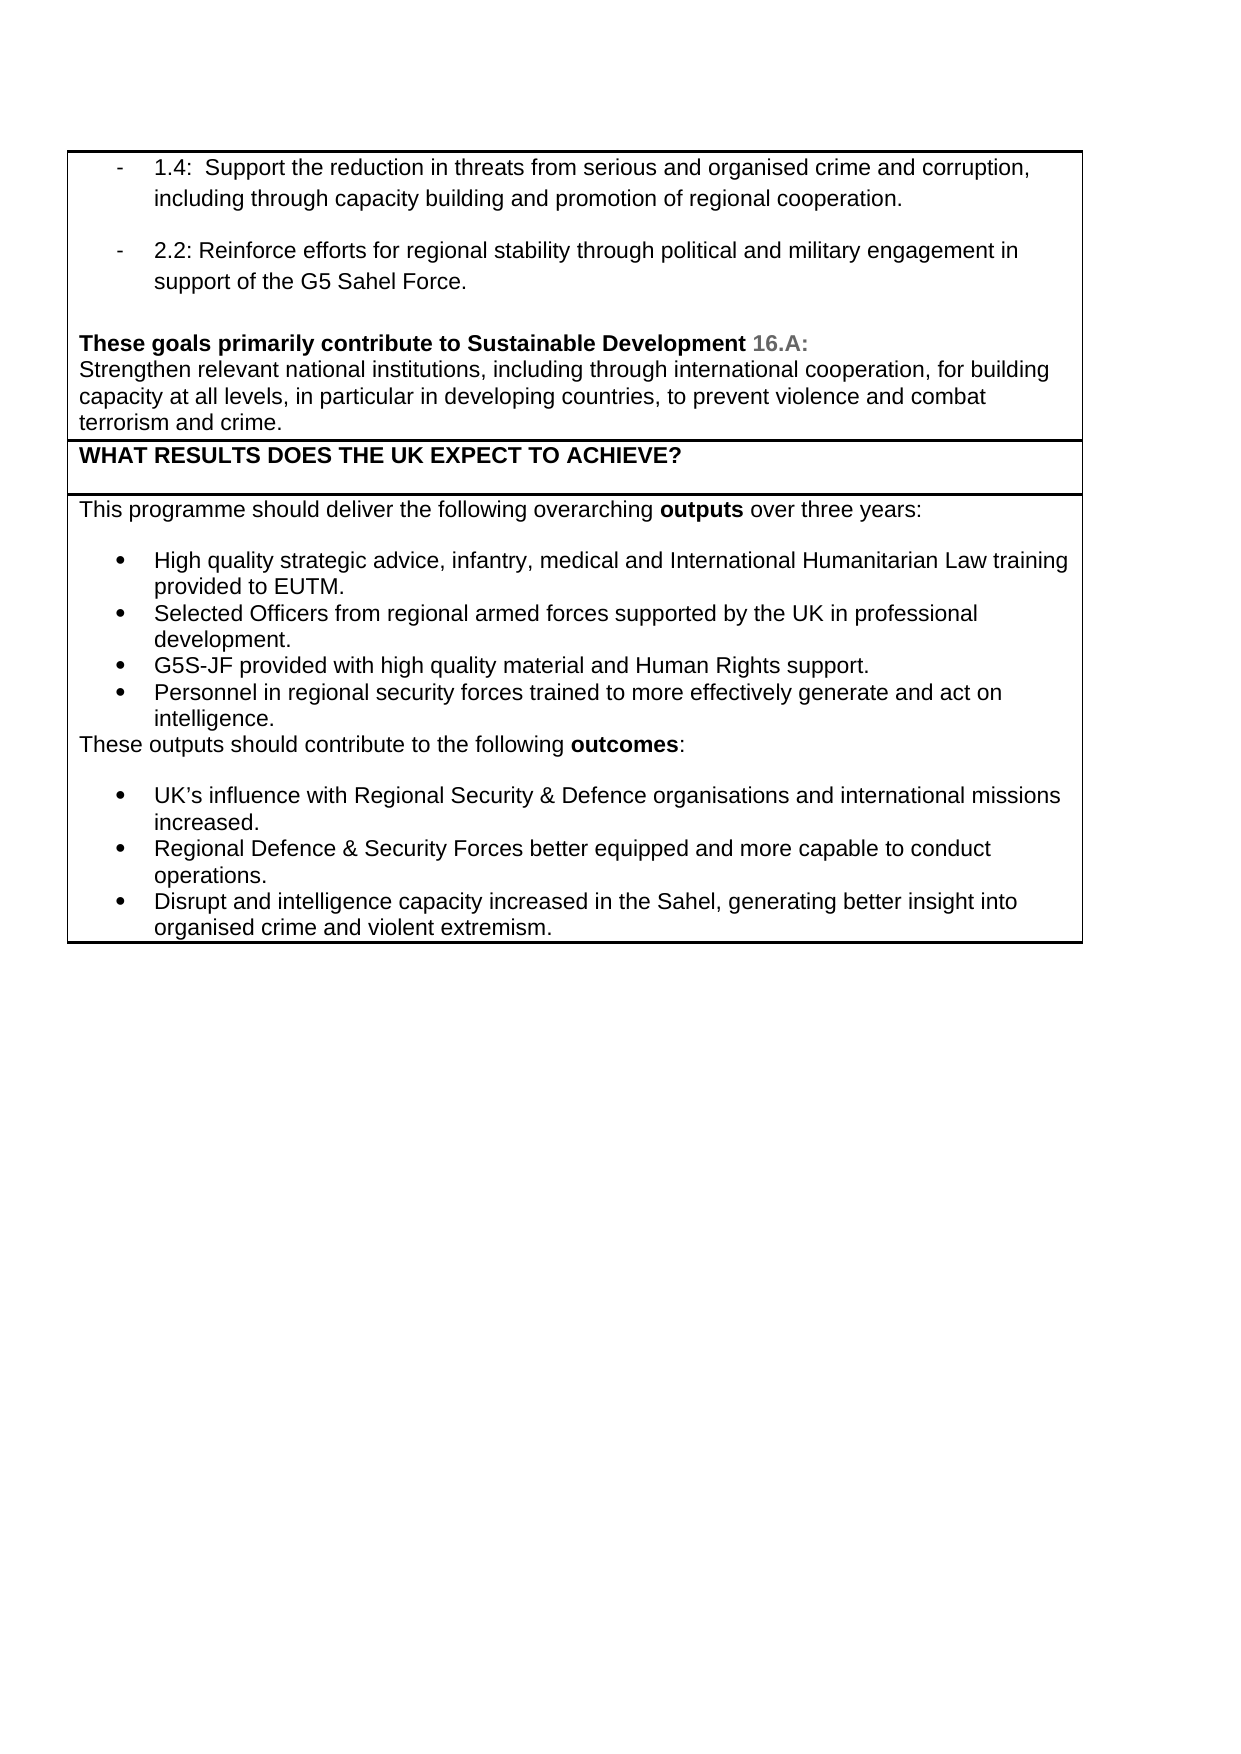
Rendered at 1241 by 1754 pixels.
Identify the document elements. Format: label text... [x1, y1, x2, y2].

table_cell WHAT RESULTS DOES THE UK EXPECT TO ACHIEVE? [68, 442, 1082, 493]
table_cell This programme should deliver the following overarching outputs over three years: High quality strategic advice, infantry, medical and International Humanitarian Law training provided to EUTM. Selected Officers from regional armed forces supported by the UK in professional development. G5S-JF provided with high quality material and Human Rights support. Personnel in regional security forces trained to more effectively generate and act on intelligence. These outputs should contribute to the following outcomes: UK’s influence with Regional Security & Defence organisations and international missions increased. Regional Defence & Security Forces better equipped and more capable to conduct operations. Disrupt and intelligence capacity increased in the Sahel, generating better insight into organised crime and violent extremism. [68, 496, 1082, 941]
table_cell 1.4: Support the reduction in threats from serious and organised crime and corruption, including through capacity building and promotion of regional cooperation. 2.2: Reinforce efforts for regional stability through political and military engagement in support of the G5 Sahel Force. These goals primarily contribute to Sustainable Development 16.a: Strengthen relevant national institutions, including through international cooperation, for building capacity at all levels, in particular in developing countries, to prevent violence and combat terrorism and crime. [68, 153, 1082, 439]
